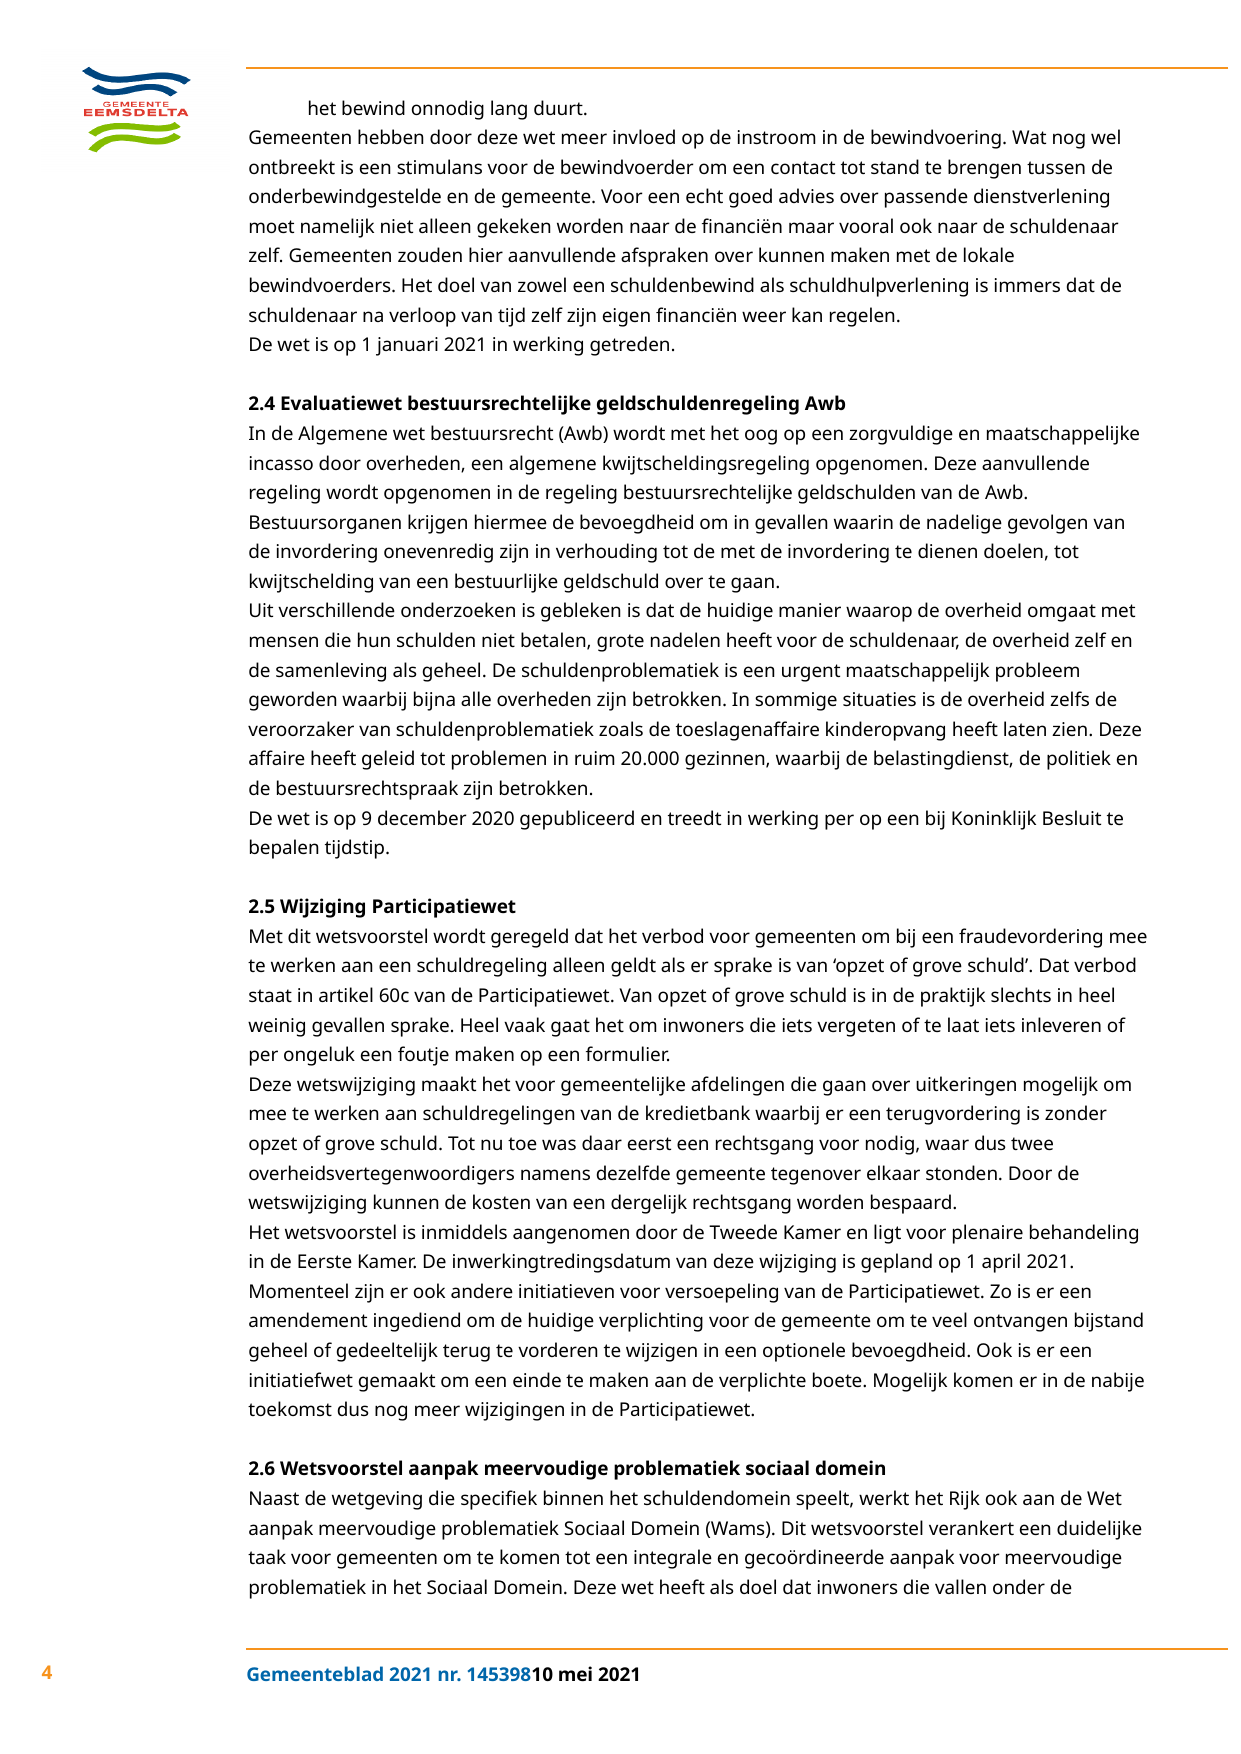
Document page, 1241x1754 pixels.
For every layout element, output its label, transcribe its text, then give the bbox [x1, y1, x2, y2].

text In de Algemene wet bestuursrecht (Awb) wordt met het oog op een zorgvuldige en maatschappelijke incasso door overheden, een algemene kwijtscheldingsregeling opgenomen. Deze aanvullende regeling wordt opgenomen in de regeling bestuursrechtelijke geldschulden van de Awb. Bestuursorganen krijgen hiermee de bevoegdheid om in gevallen waarin de nadelige gevolgen van de invordering onevenredig zijn in verhouding tot de met de invordering te dienen doelen, tot kwijtschelding van een bestuurlijke geldschuld over te gaan. [248, 420, 1152, 594]
text Momenteel zijn er ook andere initiatieven voor versoepeling van de Participatiewet. Zo is er een amendement ingediend om de huidige verplichting voor de gemeente om te veel ontvangen bijstand geheel of gedeeltelijk terug te vorderen te wijzigen in een optionele bevoegdheid. Ook is er een initiatiefwet gemaakt om een einde te maken aan de verplichte boete. Mogelijk komen er in de nabije toekomst dus nog meer wijzigingen in de Participatiewet. [248, 1278, 1152, 1422]
text Uit verschillende onderzoeken is gebleken is dat de huidige manier waarop de overheid omgaat met mensen die hun schulden niet betalen, grote nadelen heeft voor de schuldenaar, de overheid zelf en de samenleving als geheel. De schuldenproblematiek is een urgent maatschappelijk probleem geworden waarbij bijna alle overheden zijn betrokken. In sommige situaties is de overheid zelfs de veroorzaker van schuldenproblematiek zoals de toeslagenaffaire kinderopvang heeft laten zien. Deze affaire heeft geleid tot problemen in ruim 20.000 gezinnen, waarbij de belastingdienst, de politiek en de bestuursrechtspraak zijn betrokken. [248, 598, 1152, 801]
text Gemeenten hebben door deze wet meer invloed op de instroom in de bewindvoering. Wat nog wel ontbreekt is een stimulans voor de bewindvoerder om een contact tot stand te brengen tussen de onderbewindgestelde en de gemeente. Voor een echt goed advies over passende dienstverlening moet namelijk niet alleen gekeken worden naar de financiën maar vooral ook naar de schuldenaar zelf. Gemeenten zouden hier aanvullende afspraken over kunnen maken met de lokale bewindvoerders. Het doel van zowel een schuldenbewind als schuldhulpverlening is immers dat de schuldenaar na verloop van tijd zelf zijn eigen financiën weer kan regelen. [248, 124, 1152, 328]
text 2.4 Evaluatiewet bestuursrechtelijke geldschuldenregeling Awb [248, 391, 1152, 416]
text 2.6 Wetsvoorstel aanpak meervoudige problematiek sociaal domein [248, 1456, 1152, 1481]
text Met dit wetsvoorstel wordt geregeld dat het verbod voor gemeenten om bij een fraudevordering mee te werken aan een schuldregeling alleen geldt als er sprake is van ‘opzet of grove schuld’. Dat verbod staat in artikel 60c van de Participatiewet. Van opzet of grove schuld is in de praktijk slechts in heel weinig gevallen sprake. Heel vaak gaat het om inwoners die iets vergeten of te laat iets inleveren of per ongeluk een foutje maken op een formulier. [248, 923, 1152, 1067]
text 2.5 Wijziging Participatiewet [248, 893, 1152, 919]
text Deze wetswijziging maakt het voor gemeentelijke afdelingen die gaan over uitkeringen mogelijk om mee te werken aan schuldregelingen van de kredietbank waarbij er een terugvordering is zonder opzet of grove schuld. Tot nu toe was daar eerst een rechtsgang voor nodig, waar dus twee overheidsvertegenwoordigers namens dezelfde gemeente tegenover elkaar stonden. Door de wetswijziging kunnen de kosten van een dergelijk rechtsgang worden bespaard. [248, 1071, 1152, 1215]
text De wet is op 1 januari 2021 in werking getreden. [248, 331, 1152, 357]
text Het wetsvoorstel is inmiddels aangenomen door de Tweede Kamer en ligt voor plenaire behandeling in de Eerste Kamer. De inwerkingtredingsdatum van deze wijziging is gepland op 1 april 2021. [248, 1219, 1152, 1274]
picture [41, 47, 231, 172]
list het bewind onnodig lang duurt. [248, 95, 1152, 121]
text Naast de wetgeving die specifiek binnen het schuldendomein speelt, werkt het Rijk ook aan de Wet aanpak meervoudige problematiek Sociaal Domein (Wams). Dit wetsvoorstel verankert een duidelijke taak voor gemeenten om te komen tot een integrale en gecoördineerde aanpak voor meervoudige problematiek in het Sociaal Domein. Deze wet heeft als doel dat inwoners die vallen onder de [248, 1485, 1152, 1600]
text De wet is op 9 december 2020 gepubliceerd en treedt in werking per op een bij Koninklijk Besluit te bepalen tijdstip. [248, 805, 1152, 860]
